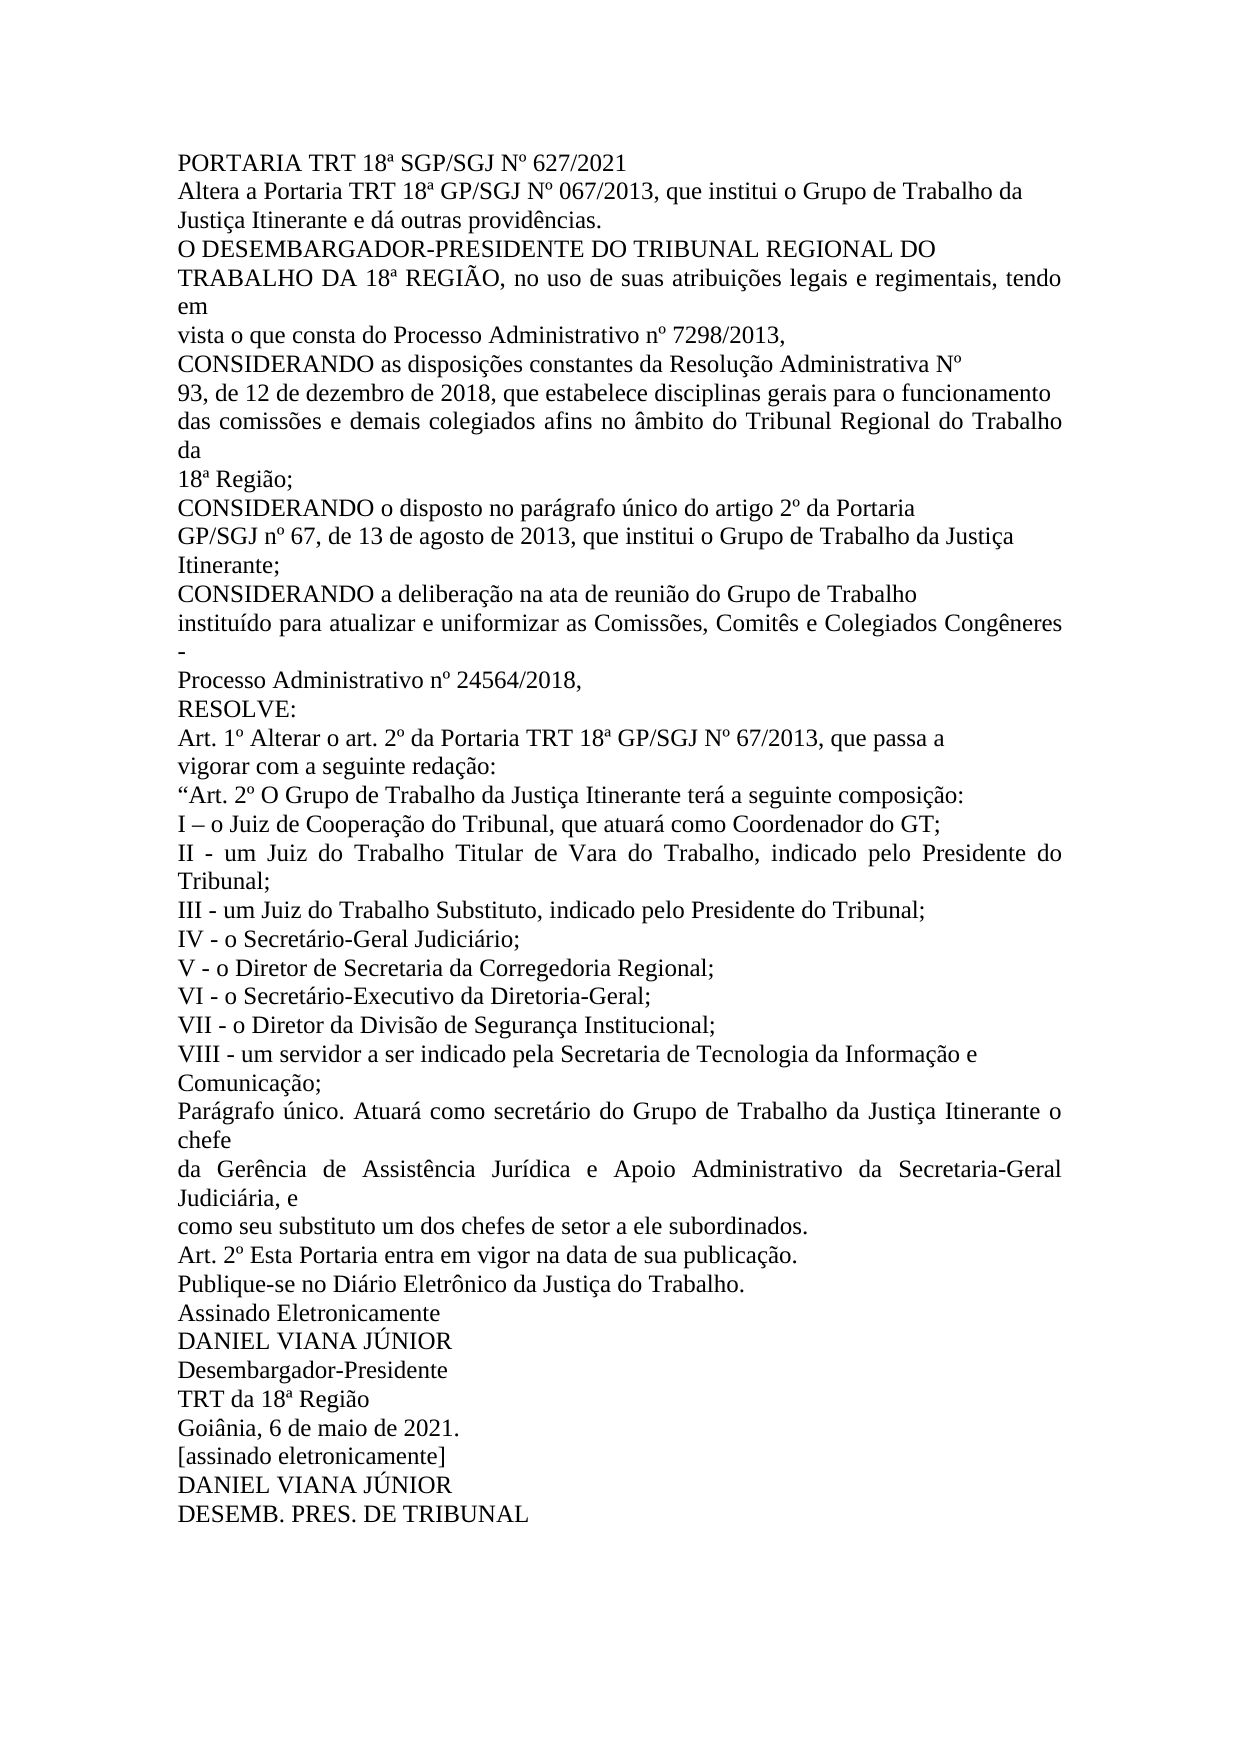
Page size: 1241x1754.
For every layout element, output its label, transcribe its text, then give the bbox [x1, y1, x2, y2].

text [assinado eletronicamente] [177, 1441, 1063, 1470]
text Parágrafo único. Atuará como secretário do Grupo de Trabalho da Justiça Itinerante o chefe [177, 1096, 1063, 1154]
text III - um Juiz do Trabalho Substituto, indicado pelo Presidente do Tribunal; [177, 895, 1063, 924]
text PORTARIA TRT 18ª SGP/SGJ Nº 627/2021 [177, 148, 1063, 176]
text Itinerante; [177, 550, 1063, 579]
text 18ª Região; [177, 464, 1063, 493]
text da Gerência de Assistência Jurídica e Apoio Administrativo da Secretaria-Geral Judiciária, e [177, 1154, 1063, 1211]
text vista o que consta do Processo Administrativo nº 7298/2013, [177, 320, 1063, 349]
text como seu substituto um dos chefes de setor a ele subordinados. [177, 1211, 1063, 1240]
text DANIEL VIANA JÚNIOR [177, 1470, 1063, 1499]
text das comissões e demais colegiados afins no âmbito do Tribunal Regional do Trabalho da [177, 406, 1063, 464]
text IV - o Secretário-Geral Judiciário; [177, 924, 1063, 953]
text V - o Diretor de Secretaria da Corregedoria Regional; [177, 953, 1063, 981]
text Art. 1º Alterar o art. 2º da Portaria TRT 18ª GP/SGJ Nº 67/2013, que passa a [177, 723, 1063, 751]
text Comunicação; [177, 1068, 1063, 1096]
text II - um Juiz do Trabalho Titular de Vara do Trabalho, indicado pelo Presidente do Tribunal; [177, 838, 1063, 895]
text vigorar com a seguinte redação: [177, 751, 1063, 780]
text DESEMB. PRES. DE TRIBUNAL [177, 1499, 1063, 1528]
text “Art. 2º O Grupo de Trabalho da Justiça Itinerante terá a seguinte composição: [177, 780, 1063, 809]
text VII - o Diretor da Divisão de Segurança Institucional; [177, 1010, 1063, 1039]
text Desembargador-Presidente [177, 1355, 1063, 1384]
text CONSIDERANDO a deliberação na ata de reunião do Grupo de Trabalho [177, 579, 1063, 608]
text CONSIDERANDO o disposto no parágrafo único do artigo 2º da Portaria [177, 493, 1063, 521]
text GP/SGJ nº 67, de 13 de agosto de 2013, que institui o Grupo de Trabalho da Justiça [177, 521, 1063, 550]
text VI - o Secretário-Executivo da Diretoria-Geral; [177, 981, 1063, 1010]
text O DESEMBARGADOR-PRESIDENTE DO TRIBUNAL REGIONAL DO [177, 234, 1063, 263]
text Processo Administrativo nº 24564/2018, [177, 665, 1063, 694]
text I – o Juiz de Cooperação do Tribunal, que atuará como Coordenador do GT; [177, 809, 1063, 838]
text Publique-se no Diário Eletrônico da Justiça do Trabalho. [177, 1269, 1063, 1298]
text instituído para atualizar e uniformizar as Comissões, Comitês e Colegiados Congêneres - [177, 608, 1063, 665]
text Goiânia, 6 de maio de 2021. [177, 1413, 1063, 1441]
text TRT da 18ª Região [177, 1384, 1063, 1413]
text CONSIDERANDO as disposições constantes da Resolução Administrativa Nº [177, 349, 1063, 378]
text 93, de 12 de dezembro de 2018, que estabelece disciplinas gerais para o funcionamento [177, 378, 1063, 406]
text Art. 2º Esta Portaria entra em vigor na data de sua publicação. [177, 1240, 1063, 1269]
text Assinado Eletronicamente [177, 1298, 1063, 1326]
text TRABALHO DA 18ª REGIÃO, no uso de suas atribuições legais e regimentais, tendo em [177, 263, 1063, 320]
text Altera a Portaria TRT 18ª GP/SGJ Nº 067/2013, que institui o Grupo de Trabalho da Justiça Itinerante e dá outras providências. [177, 176, 1063, 234]
text DANIEL VIANA JÚNIOR [177, 1326, 1063, 1355]
text RESOLVE: [177, 694, 1063, 723]
text VIII - um servidor a ser indicado pela Secretaria de Tecnologia da Informação e [177, 1039, 1063, 1068]
